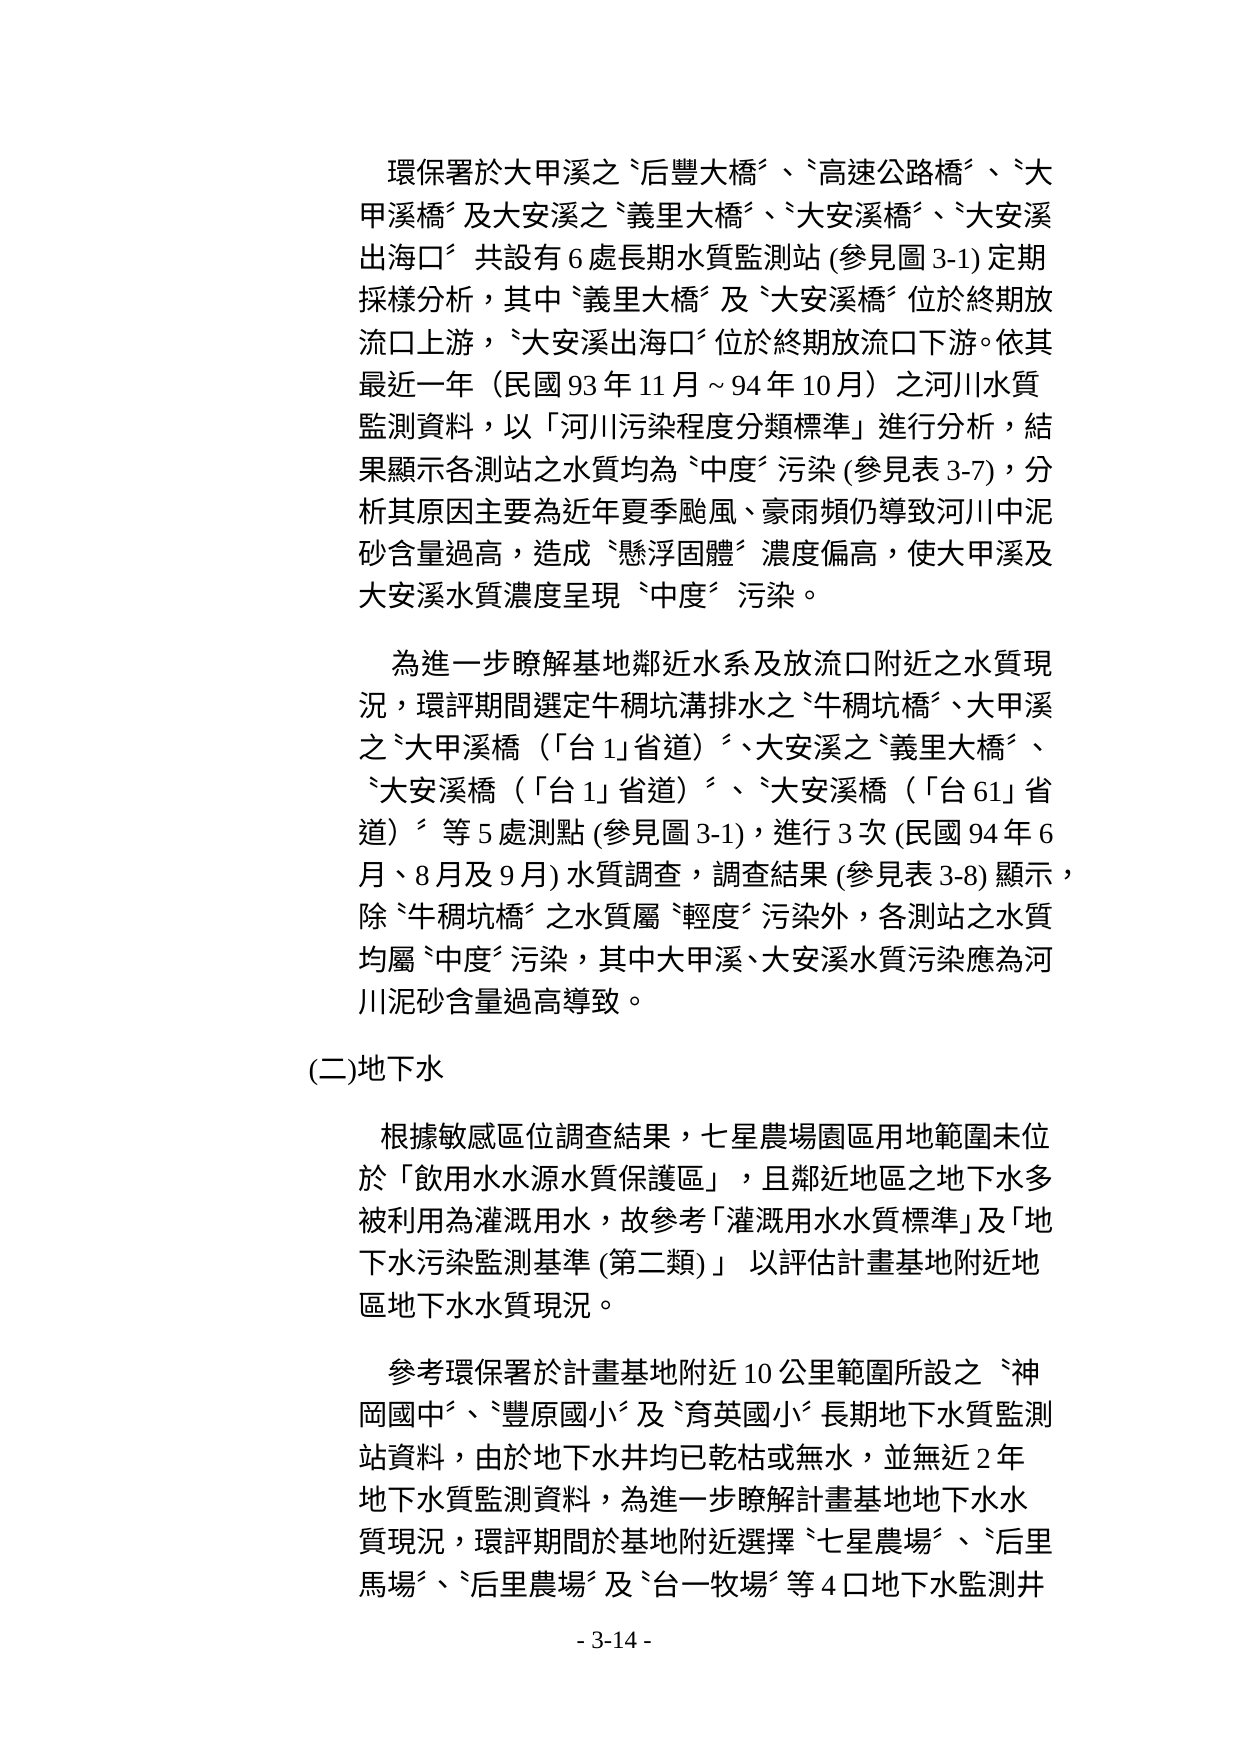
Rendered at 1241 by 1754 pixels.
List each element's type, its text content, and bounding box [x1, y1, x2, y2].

text 環保署於大甲溪之〝后豐大橋〞、〝高速公路橋〞、〝大甲溪橋〞及大安溪之〝義里大橋〞、〝大安溪橋〞、〝大安溪出海口〞共設有6處長期水質監測站 (參見圖3-1) 定期採樣分析，其中〝義里大橋〞及〝大安溪橋〞位於終期放流口上游，〝大安溪出海口〞位於終期放流口下游。依其最近一年（民國93年11月 ~ 94年10月）之河川水質監測資料，以「河川污染程度分類標準」進行分析，結果顯示各測站之水質均為〝中度〞污染 (參見表3-7)，分析其原因主要為近年夏季颱風、豪雨頻仍導致河川中泥砂含量過高，造成〝懸浮固體〞濃度偏高，使大甲溪及大安溪水質濃度呈現〝中度〞污染。 [308, 150, 1053, 615]
text 根據敏感區位調查結果，七星農場園區用地範圍未位於「飲用水水源水質保護區」，且鄰近地區之地下水多被利用為灌溉用水，故參考「灌溉用水水質標準」及「地下水污染監測基準 (第二類) 」 以評估計畫基地附近地區地下水水質現況。 [308, 1113, 1053, 1324]
text 參考環保署於計畫基地附近10公里範圍所設之〝神岡國中〞、〝豐原國小〞及〝育英國小〞長期地下水質監測站資料，由於地下水井均已乾枯或無水，並無近2年地下水質監測資料，為進一步瞭解計畫基地地下水水質現況，環評期間於基地附近選擇〝七星農場〞、〝后里馬場〞、〝后里農場〞及〝台一牧場〞等4口地下水監測井 [308, 1349, 1053, 1603]
text 為進一步瞭解基地鄰近水系及放流口附近之水質現況，環評期間選定牛稠坑溝排水之〝牛稠坑橋〞、大甲溪之〝大甲溪橋（「台1」省道）〞、大安溪之〝義里大橋〞、〝大安溪橋（「台1」省道）〞、〝大安溪橋（「台61」省道）〞等5處測點 (參見圖3-1)，進行3次 (民國94年6月、8月及9月) 水質調查，調查結果 (參見表3-8) 顯示，除〝牛稠坑橋〞之水質屬〝輕度〞污染外，各測站之水質均屬〝中度〞污染，其中大甲溪、大安溪水質污染應為河川泥砂含量過高導致。 [308, 640, 1053, 1021]
text (二)地下水 [308, 1046, 1053, 1088]
